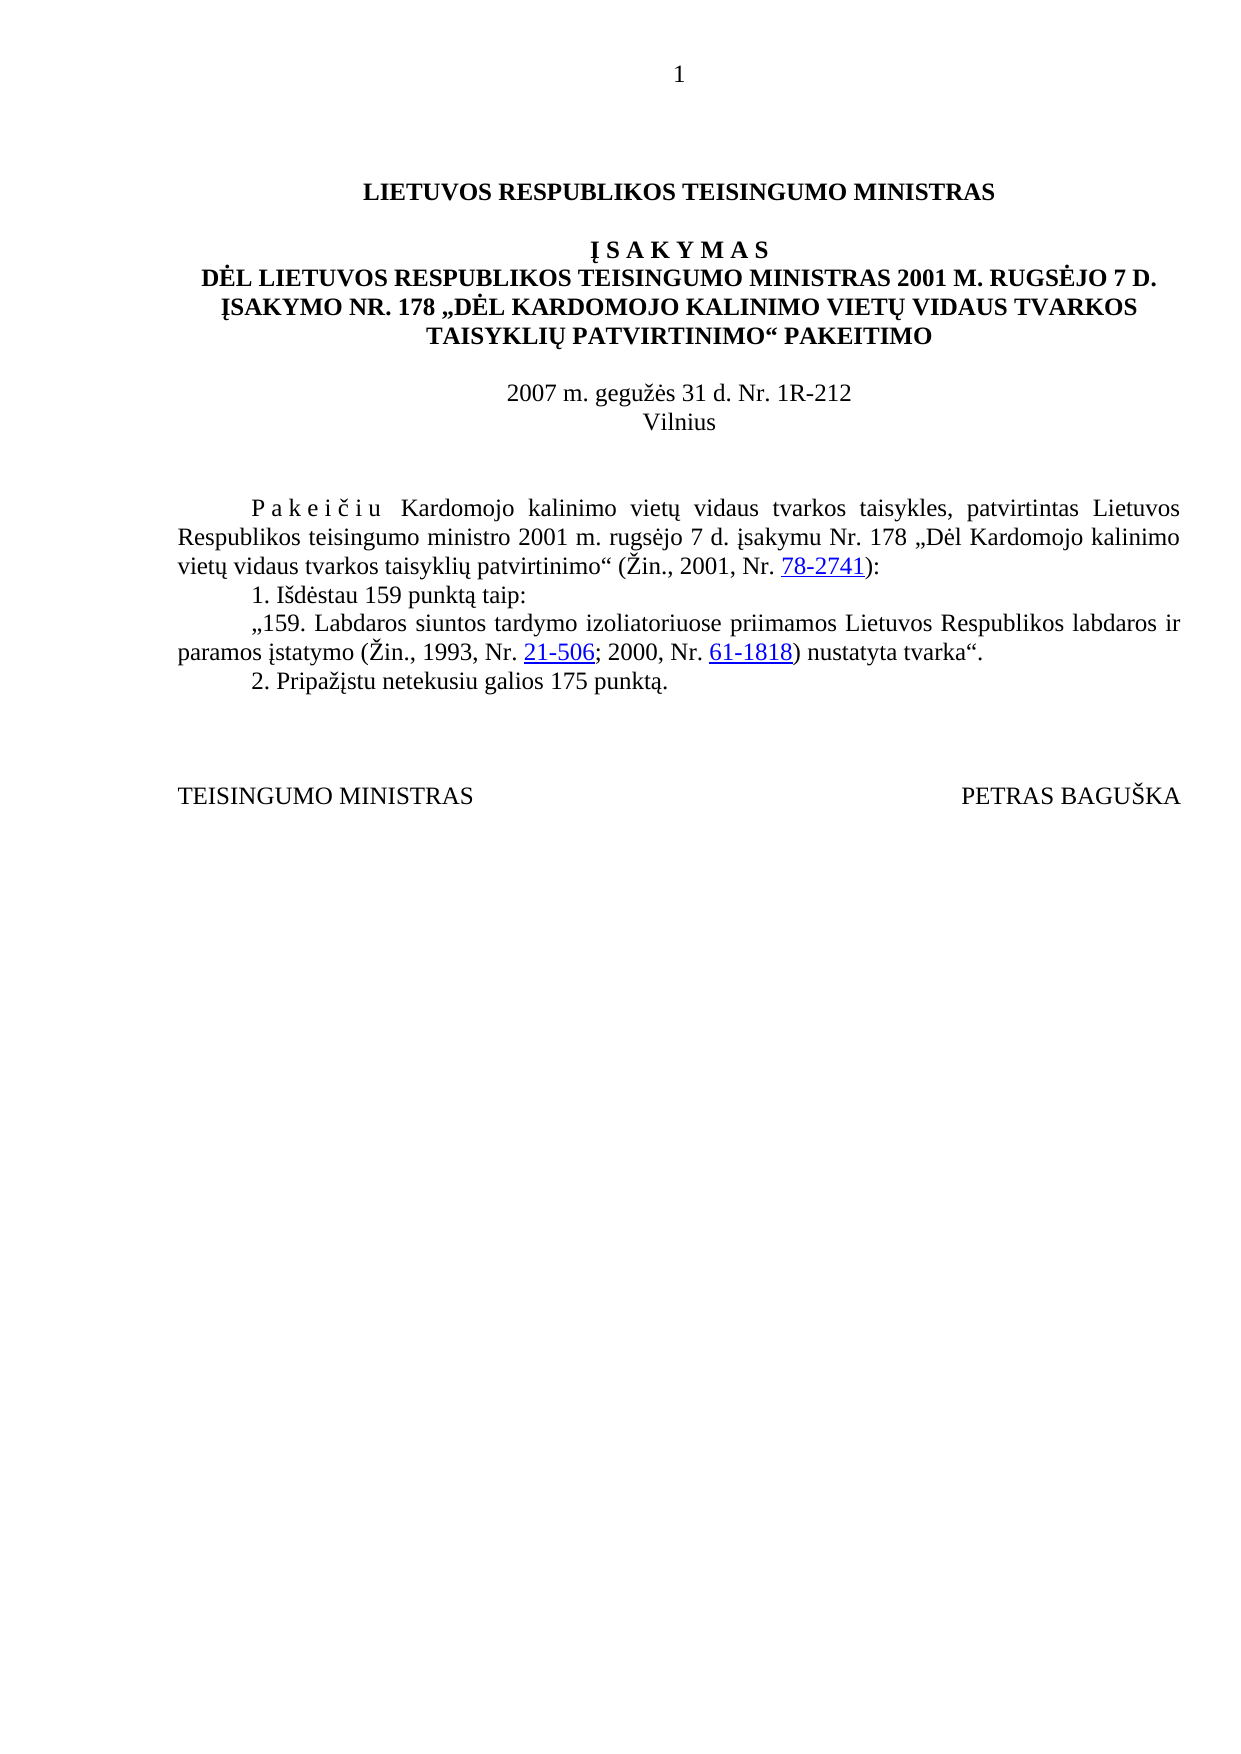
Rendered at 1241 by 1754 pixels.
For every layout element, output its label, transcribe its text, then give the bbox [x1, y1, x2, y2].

text LIETUVOS RESPUBLIKOS TEISINGUMO MINISTRAS [177, 177, 1181, 206]
text Pakeičiu Kardomojo kalinimo vietų vidaus tvarkos taisykles, patvirtintas Lietuvos Respublikos teisingumo ministro 2001 m. rugsėjo 7 d. įsakymu Nr. 178 „Dėl Kardomojo kalinimo vietų vidaus tvarkos taisyklių patvirtinimo“ (Žin., 2001, Nr. 78-2741): [177, 493, 1181, 580]
text „159. Labdaros siuntos tardymo izoliatoriuose priimamos Lietuvos Respublikos labdaros ir paramos įstatymo (Žin., 1993, Nr. 21-506; 2000, Nr. 61-1818) nustatyta tvarka“. [177, 608, 1181, 666]
text Vilnius [177, 407, 1181, 436]
text 1. Išdėstau 159 punktą taip: [177, 580, 1181, 608]
text DĖL LIETUVOS RESPUBLIKOS TEISINGUMO MINISTRAS 2001 M. RUGSĖJO 7 D. ĮSAKYMO NR. 178 „DĖL KARDOMOJO KALINIMO VIETŲ VIDAUS TVARKOS TAISYKLIŲ PATVIRTINIMO“ PAKEITIMO [177, 263, 1181, 350]
text 2. Pripažįstu netekusiu galios 175 punktą. [177, 666, 1181, 695]
text 2007 m. gegužės 31 d. Nr. 1R-212 [177, 378, 1181, 407]
text TEISINGUMO MINISTRAS PETRAS BAGUŠKA [177, 781, 1181, 810]
text Į S A K Y M A S [177, 235, 1181, 263]
